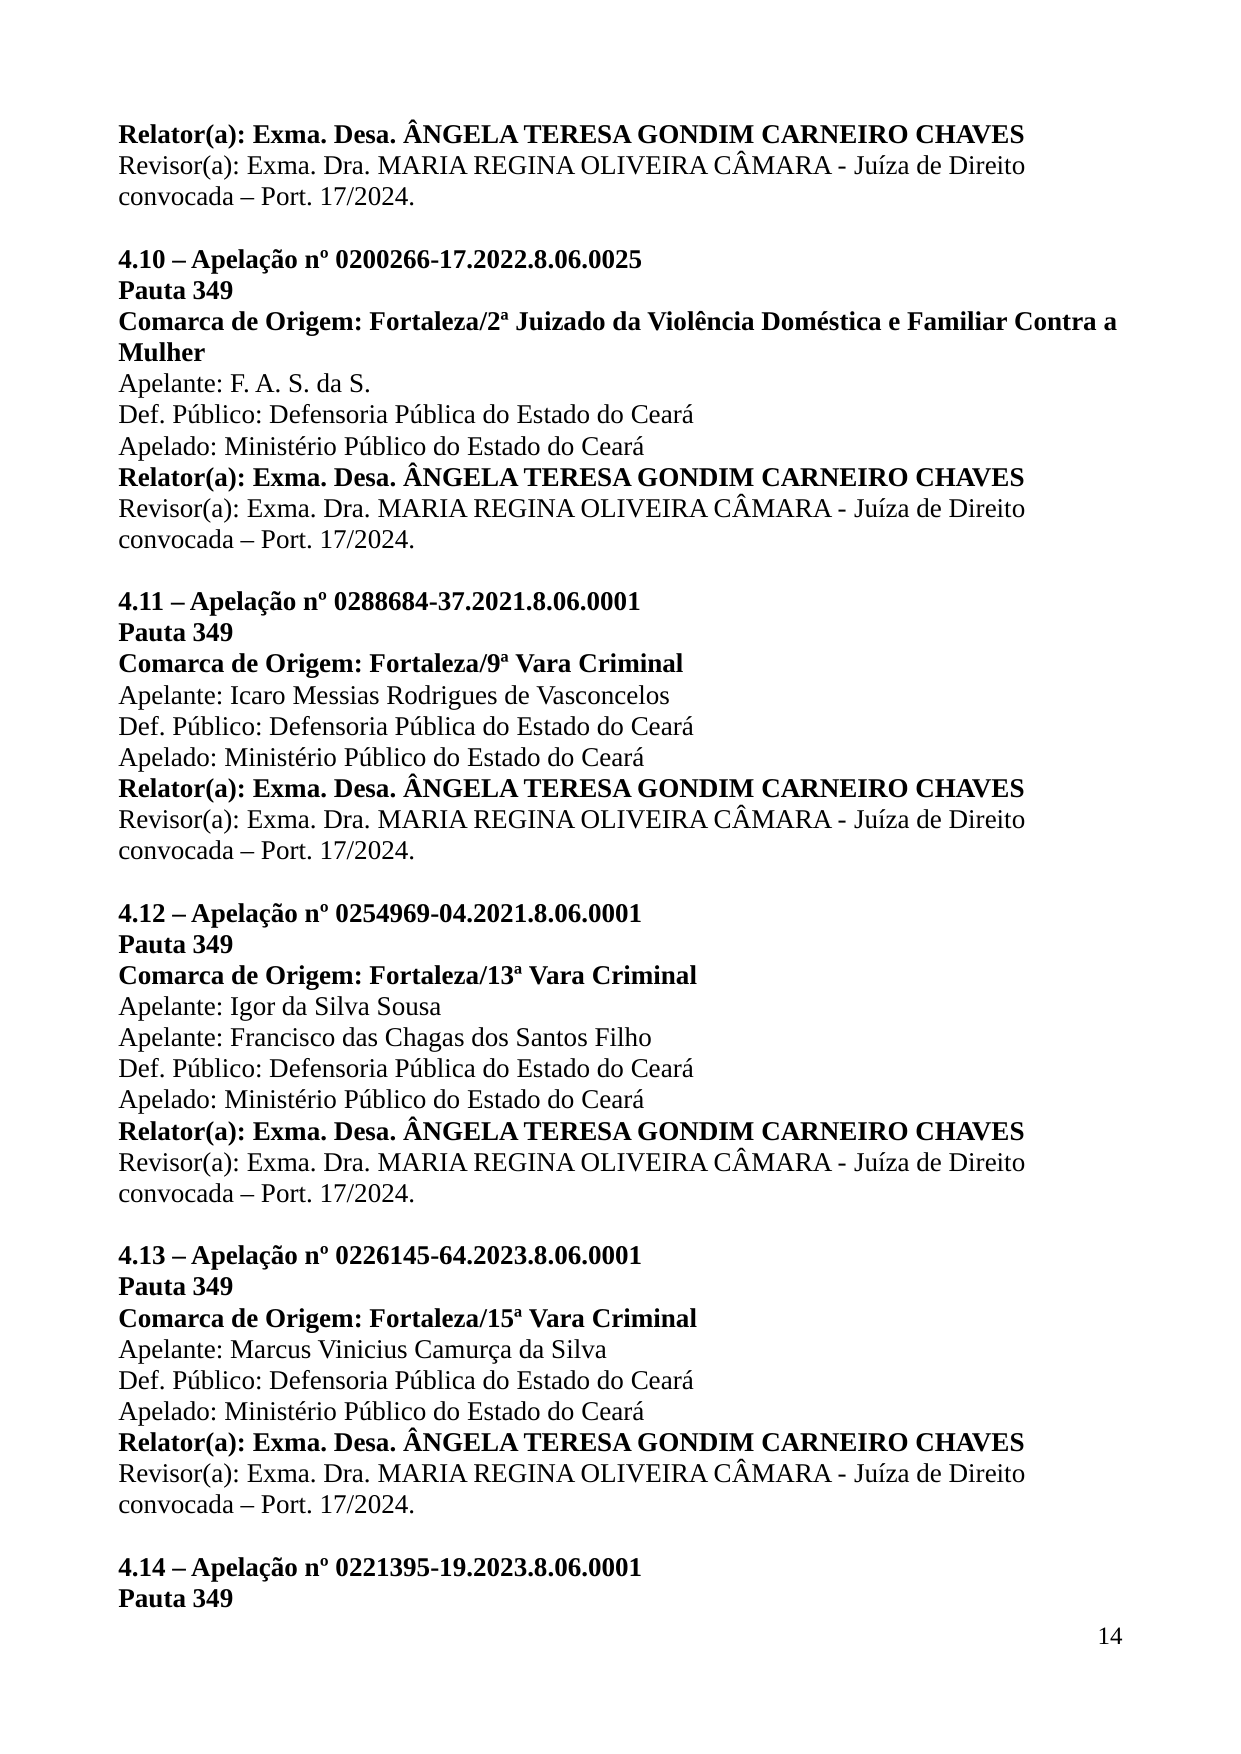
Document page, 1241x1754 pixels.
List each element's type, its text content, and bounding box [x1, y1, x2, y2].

text Pauta 349 [118, 928, 1122, 959]
text Relator(a): Exma. Desa. ÂNGELA TERESA GONDIM CARNEIRO CHAVES [118, 1115, 1122, 1146]
text Revisor(a): Exma. Dra. MARIA REGINA OLIVEIRA CÂMARA - Juíza de Direito convocada – Port. 17/2024. [118, 492, 1122, 554]
text Apelado: Ministério Público do Estado do Ceará [118, 741, 1122, 772]
text Apelante: Icaro Messias Rodrigues de Vasconcelos [118, 679, 1122, 710]
text Apelante: F. A. S. da S. [118, 367, 1122, 398]
text Revisor(a): Exma. Dra. MARIA REGINA OLIVEIRA CÂMARA - Juíza de Direito convocada – Port. 17/2024. [118, 1146, 1122, 1208]
text Pauta 349 [118, 1582, 1122, 1613]
text Revisor(a): Exma. Dra. MARIA REGINA OLIVEIRA CÂMARA - Juíza de Direito convocada – Port. 17/2024. [118, 1457, 1122, 1520]
text Pauta 349 [118, 1271, 1122, 1302]
text Revisor(a): Exma. Dra. MARIA REGINA OLIVEIRA CÂMARA - Juíza de Direito convocada – Port. 17/2024. [118, 149, 1122, 212]
text Comarca de Origem: Fortaleza/13ª Vara Criminal [118, 959, 1122, 990]
text Revisor(a): Exma. Dra. MARIA REGINA OLIVEIRA CÂMARA - Juíza de Direito convocada – Port. 17/2024. [118, 803, 1122, 866]
text Pauta 349 [118, 274, 1122, 305]
text Def. Público: Defensoria Pública do Estado do Ceará [118, 1364, 1122, 1395]
text Apelante: Igor da Silva Sousa [118, 990, 1122, 1021]
text Def. Público: Defensoria Pública do Estado do Ceará [118, 1052, 1122, 1084]
text Relator(a): Exma. Desa. ÂNGELA TERESA GONDIM CARNEIRO CHAVES [118, 772, 1122, 803]
text Relator(a): Exma. Desa. ÂNGELA TERESA GONDIM CARNEIRO CHAVES [118, 461, 1122, 492]
text Def. Público: Defensoria Pública do Estado do Ceará [118, 710, 1122, 741]
text Comarca de Origem: Fortaleza/2ª Juizado da Violência Doméstica e Familiar Contra a Mulher [118, 305, 1122, 367]
text Comarca de Origem: Fortaleza/15ª Vara Criminal [118, 1302, 1122, 1333]
text 4.14 – Apelação nº 0221395-19.2023.8.06.0001 [118, 1551, 1122, 1582]
text Relator(a): Exma. Desa. ÂNGELA TERESA GONDIM CARNEIRO CHAVES [118, 1426, 1122, 1457]
text 4.10 – Apelação nº 0200266-17.2022.8.06.0025 [118, 243, 1122, 274]
text 4.11 – Apelação nº 0288684-37.2021.8.06.0001 [118, 585, 1122, 616]
text 4.13 – Apelação nº 0226145-64.2023.8.06.0001 [118, 1239, 1122, 1271]
text Def. Público: Defensoria Pública do Estado do Ceará [118, 398, 1122, 429]
text Relator(a): Exma. Desa. ÂNGELA TERESA GONDIM CARNEIRO CHAVES [118, 118, 1122, 149]
text 4.12 – Apelação nº 0254969-04.2021.8.06.0001 [118, 897, 1122, 928]
text Comarca de Origem: Fortaleza/9ª Vara Criminal [118, 648, 1122, 679]
text Apelado: Ministério Público do Estado do Ceará [118, 429, 1122, 461]
text Apelado: Ministério Público do Estado do Ceará [118, 1395, 1122, 1426]
text Apelante: Francisco das Chagas dos Santos Filho [118, 1021, 1122, 1052]
text Pauta 349 [118, 616, 1122, 648]
text Apelante: Marcus Vinicius Camurça da Silva [118, 1333, 1122, 1364]
text Apelado: Ministério Público do Estado do Ceará [118, 1084, 1122, 1115]
